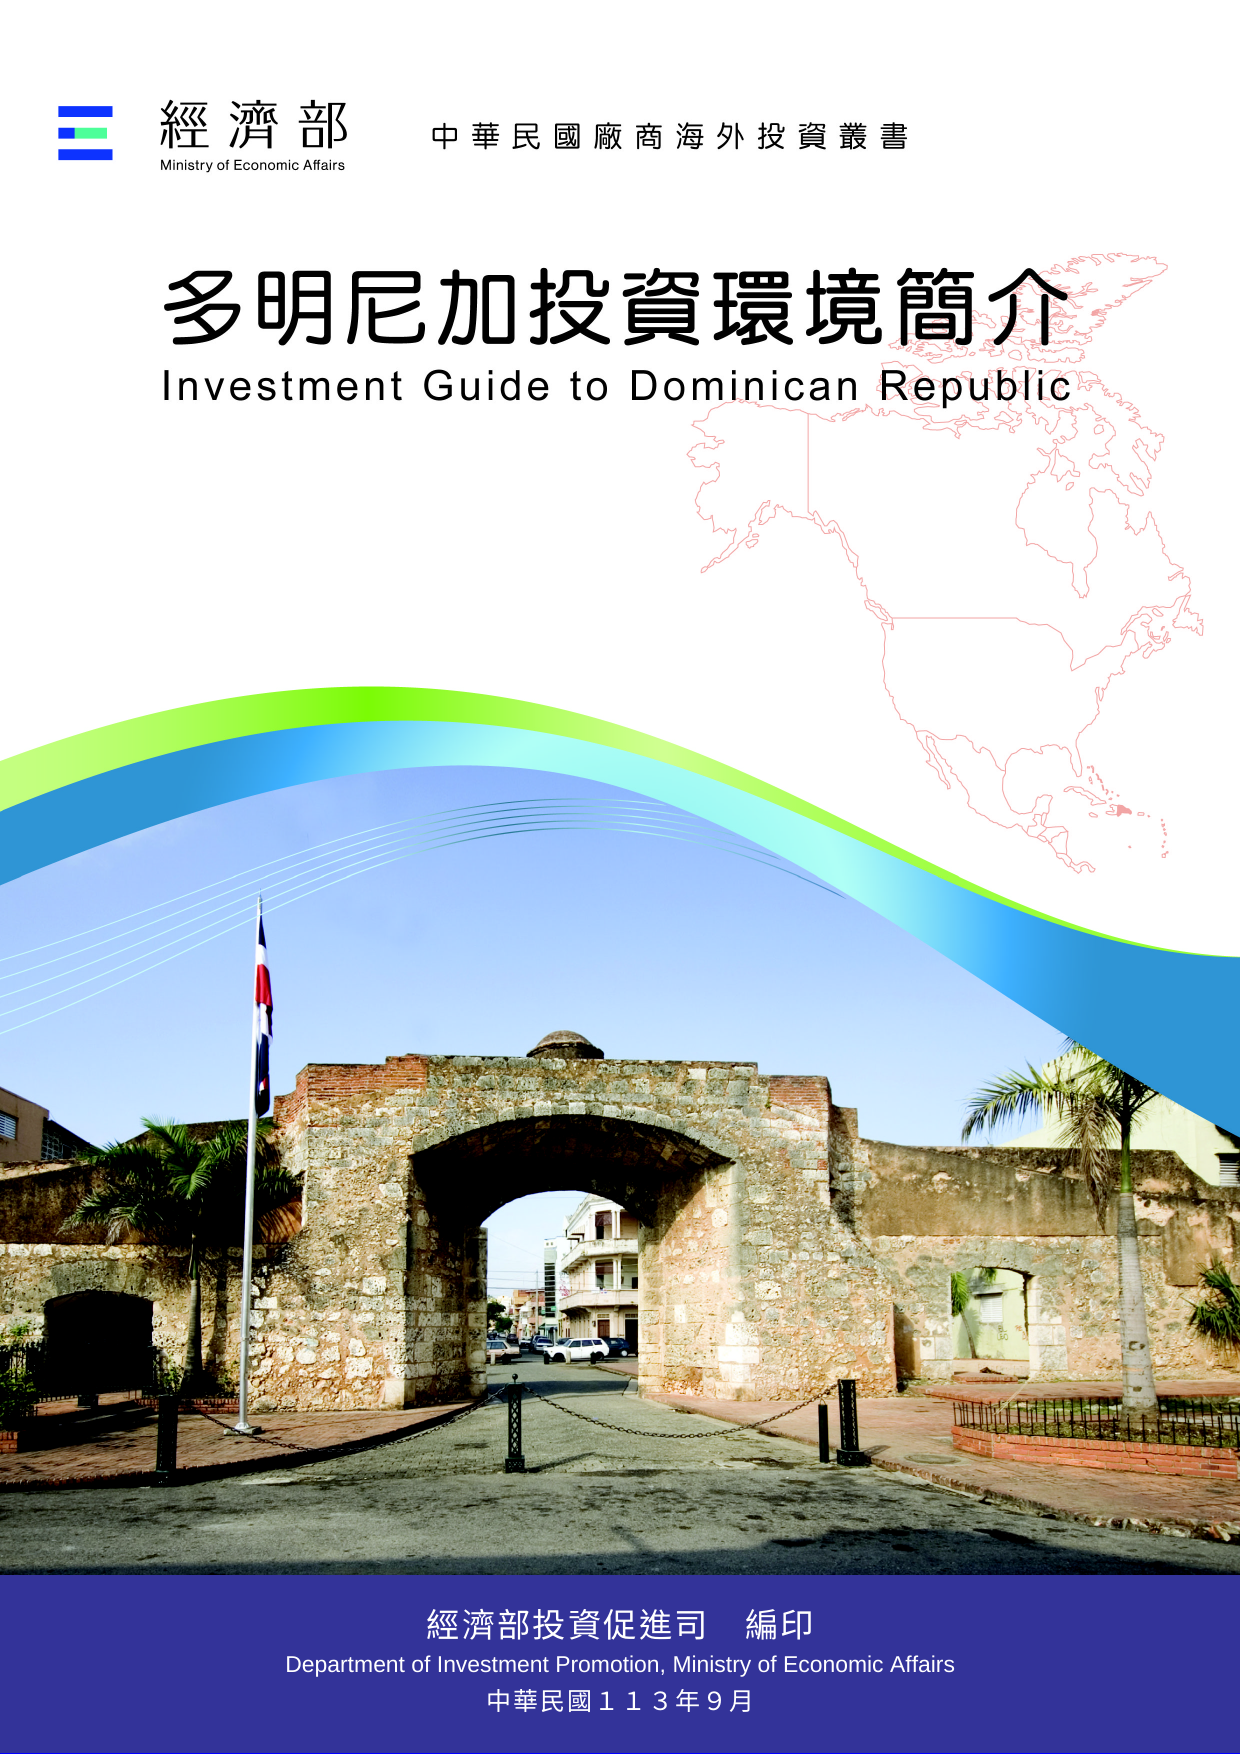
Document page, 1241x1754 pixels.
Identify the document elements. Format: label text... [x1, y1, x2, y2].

text 中華民國１１３年９月 [0, 1682, 1240, 1718]
text Department of Investment Promotion, Ministry of Economic Affairs [0, 1651, 1240, 1678]
picture [0, 0, 1240, 1575]
text 經濟部投資促進司 編印 [0, 1599, 1240, 1647]
